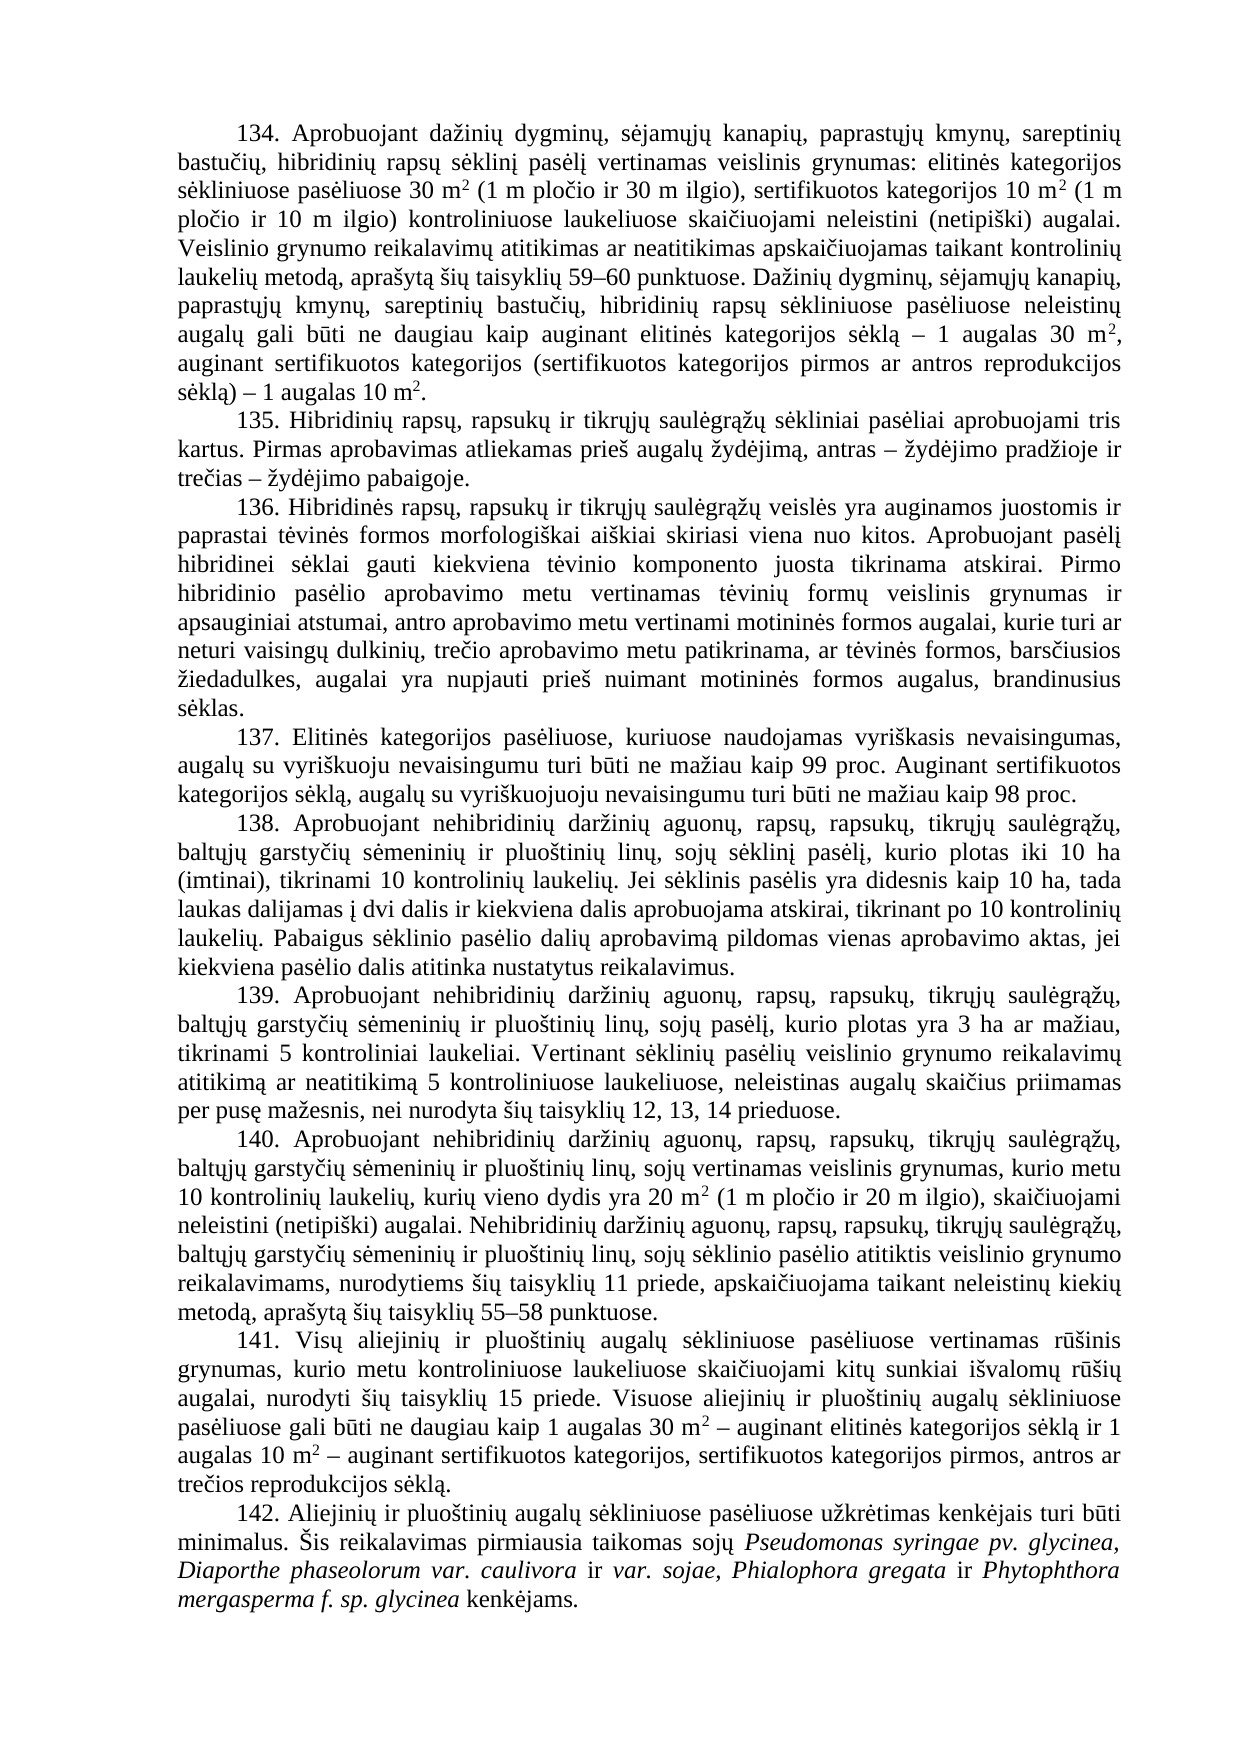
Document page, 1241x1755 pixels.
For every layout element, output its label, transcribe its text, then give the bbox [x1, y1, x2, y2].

text 137. Elitinės kategorijos pasėliuose, kuriuose naudojamas vyriškasis nevaisingumas, augalų su vyriškuoju nevaisingumu turi būti ne mažiau kaip 99 proc. Auginant sertifikuotos kategorijos sėklą, augalų su vyriškuojuoju nevaisingumu turi būti ne mažiau kaip 98 proc. [177, 722, 1122, 808]
text 134. Aprobuojant dažinių dygminų, sėjamųjų kanapių, paprastųjų kmynų, sareptinių bastučių, hibridinių rapsų sėklinį pasėlį vertinamas veislinis grynumas: elitinės kategorijos sėkliniuose pasėliuose 30 m2 (1 m pločio ir 30 m ilgio), sertifikuotos kategorijos 10 m2 (1 m pločio ir 10 m ilgio) kontroliniuose laukeliuose skaičiuojami neleistini (netipiški) augalai. Veislinio grynumo reikalavimų atitikimas ar neatitikimas apskaičiuojamas taikant kontrolinių laukelių metodą, aprašytą šių taisyklių 59–60 punktuose. Dažinių dygminų, sėjamųjų kanapių, paprastųjų kmynų, sareptinių bastučių, hibridinių rapsų sėkliniuose pasėliuose neleistinų augalų gali būti ne daugiau kaip auginant elitinės kategorijos sėklą – 1 augalas 30 m2, auginant sertifikuotos kategorijos (sertifikuotos kategorijos pirmos ar antros reprodukcijos sėklą) – 1 augalas 10 m2. [177, 118, 1122, 406]
text 138. Aprobuojant nehibridinių daržinių aguonų, rapsų, rapsukų, tikrųjų saulėgrąžų, baltųjų garstyčių sėmeninių ir pluoštinių linų, sojų sėklinį pasėlį, kurio plotas iki 10 ha (imtinai), tikrinami 10 kontrolinių laukelių. Jei sėklinis pasėlis yra didesnis kaip 10 ha, tada laukas dalijamas į dvi dalis ir kiekviena dalis aprobuojama atskirai, tikrinant po 10 kontrolinių laukelių. Pabaigus sėklinio pasėlio dalių aprobavimą pildomas vienas aprobavimo aktas, jei kiekviena pasėlio dalis atitinka nustatytus reikalavimus. [177, 808, 1122, 981]
text 141. Visų aliejinių ir pluoštinių augalų sėkliniuose pasėliuose vertinamas rūšinis grynumas, kurio metu kontroliniuose laukeliuose skaičiuojami kitų sunkiai išvalomų rūšių augalai, nurodyti šių taisyklių 15 priede. Visuose aliejinių ir pluoštinių augalų sėkliniuose pasėliuose gali būti ne daugiau kaip 1 augalas 30 m2 – auginant elitinės kategorijos sėklą ir 1 augalas 10 m2 – auginant sertifikuotos kategorijos, sertifikuotos kategorijos pirmos, antros ar trečios reprodukcijos sėklą. [177, 1326, 1122, 1498]
text 135. Hibridinių rapsų, rapsukų ir tikrųjų saulėgrąžų sėkliniai pasėliai aprobuojami tris kartus. Pirmas aprobavimas atliekamas prieš augalų žydėjimą, antras – žydėjimo pradžioje ir trečias – žydėjimo pabaigoje. [177, 406, 1122, 492]
text 142. Aliejinių ir pluoštinių augalų sėkliniuose pasėliuose užkrėtimas kenkėjais turi būti minimalus. Šis reikalavimas pirmiausia taikomas sojų Pseudomonas syringae pv. glycinea, Diaporthe phaseolorum var. caulivora ir var. sojae, Phialophora gregata ir Phytophthora mergasperma f. sp. glycinea kenkėjams. [177, 1498, 1122, 1613]
text 140. Aprobuojant nehibridinių daržinių aguonų, rapsų, rapsukų, tikrųjų saulėgrąžų, baltųjų garstyčių sėmeninių ir pluoštinių linų, sojų vertinamas veislinis grynumas, kurio metu 10 kontrolinių laukelių, kurių vieno dydis yra 20 m2 (1 m pločio ir 20 m ilgio), skaičiuojami neleistini (netipiški) augalai. Nehibridinių daržinių aguonų, rapsų, rapsukų, tikrųjų saulėgrąžų, baltųjų garstyčių sėmeninių ir pluoštinių linų, sojų sėklinio pasėlio atitiktis veislinio grynumo reikalavimams, nurodytiems šių taisyklių 11 priede, apskaičiuojama taikant neleistinų kiekių metodą, aprašytą šių taisyklių 55–58 punktuose. [177, 1124, 1122, 1326]
text 139. Aprobuojant nehibridinių daržinių aguonų, rapsų, rapsukų, tikrųjų saulėgrąžų, baltųjų garstyčių sėmeninių ir pluoštinių linų, sojų pasėlį, kurio plotas yra 3 ha ar mažiau, tikrinami 5 kontroliniai laukeliai. Vertinant sėklinių pasėlių veislinio grynumo reikalavimų atitikimą ar neatitikimą 5 kontroliniuose laukeliuose, neleistinas augalų skaičius priimamas per pusę mažesnis, nei nurodyta šių taisyklių 12, 13, 14 prieduose. [177, 981, 1122, 1124]
text 136. Hibridinės rapsų, rapsukų ir tikrųjų saulėgrąžų veislės yra auginamos juostomis ir paprastai tėvinės formos morfologiškai aiškiai skiriasi viena nuo kitos. Aprobuojant pasėlį hibridinei sėklai gauti kiekviena tėvinio komponento juosta tikrinama atskirai. Pirmo hibridinio pasėlio aprobavimo metu vertinamas tėvinių formų veislinis grynumas ir apsauginiai atstumai, antro aprobavimo metu vertinami motininės formos augalai, kurie turi ar neturi vaisingų dulkinių, trečio aprobavimo metu patikrinama, ar tėvinės formos, barsčiusios žiedadulkes, augalai yra nupjauti prieš nuimant motininės formos augalus, brandinusius sėklas. [177, 492, 1122, 722]
